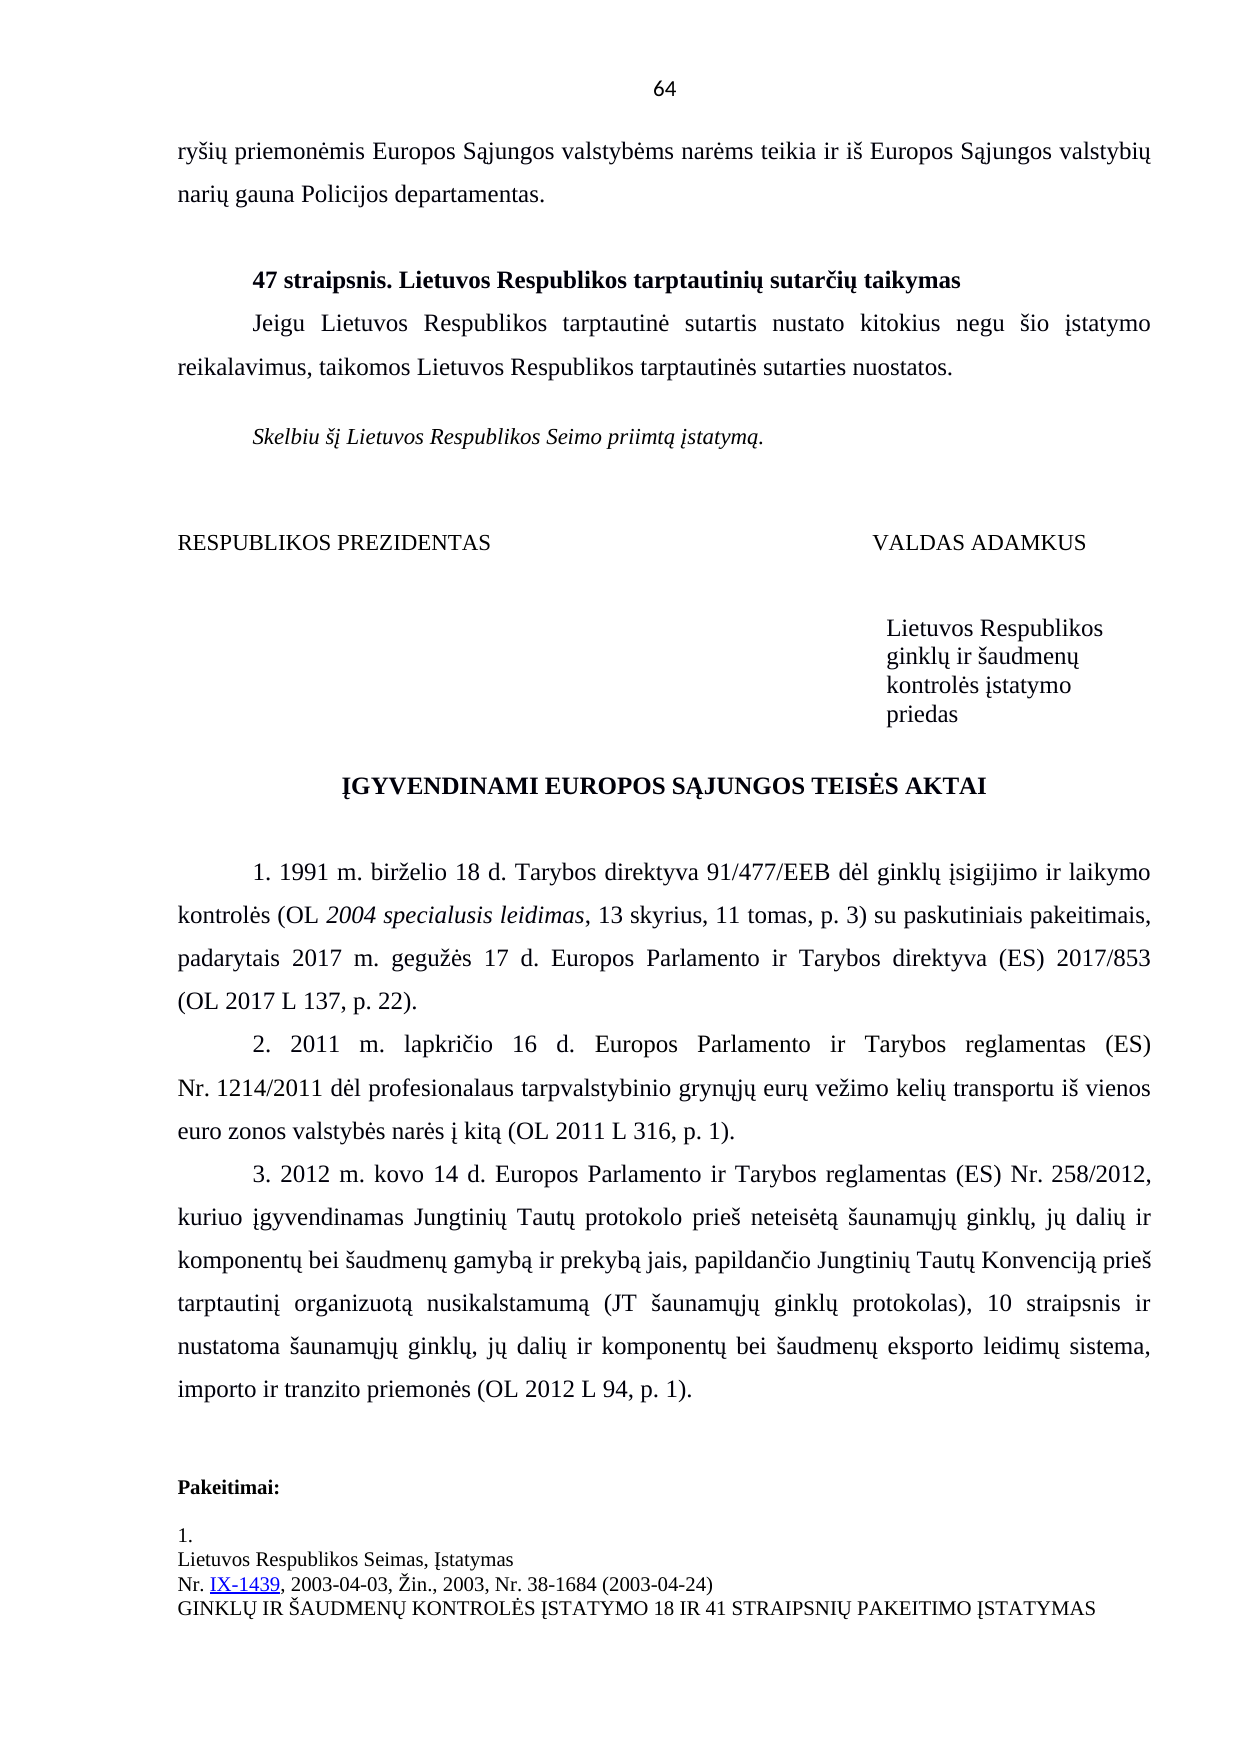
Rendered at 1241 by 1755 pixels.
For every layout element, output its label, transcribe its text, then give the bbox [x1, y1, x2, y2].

text priedas [177, 699, 1152, 728]
text ryšių priemonėmis Europos Sąjungos valstybėms narėms teikia ir iš Europos Sąjungos valstybių narių gauna Policijos departamentas. [177, 136, 1152, 208]
text Jeigu Lietuvos Respublikos tarptautinė sutartis nustato kitokius negu šio įstatymo reikalavimus, taikomos Lietuvos Respublikos tarptautinės sutarties nuostatos. [177, 308, 1152, 380]
text Pakeitimai: [177, 1475, 1152, 1499]
text ginklų ir šaudmenų [177, 641, 1152, 670]
text RESPUBLIKOS PREZIDENTAS VALDAS ADAMKUS [177, 529, 1152, 555]
text Nr. IX-1439, 2003-04-03, Žin., 2003, Nr. 38-1684 (2003-04-24) [177, 1571, 1152, 1596]
text kontrolės įstatymo [177, 670, 1152, 699]
text Lietuvos Respublikos Seimas, Įstatymas [177, 1547, 1152, 1571]
text Lietuvos Respublikos [177, 613, 1152, 641]
text ĮGYVENDINAMI EUROPOS SĄJUNGOS TEISĖS AKTAI [177, 771, 1152, 799]
text 1. [177, 1523, 1152, 1547]
text 47 straipsnis. Lietuvos Respublikos tarptautinių sutarčių taikymas [177, 265, 1152, 294]
text 2. 2011 m. lapkričio 16 d. Europos Parlamento ir Tarybos reglamentas (ES) Nr. 1214/2011 dėl profesionalaus tarpvalstybinio grynųjų eurų vežimo kelių transportu iš vienos euro zonos valstybės narės į kitą (OL 2011 L 316, p. 1). [177, 1029, 1152, 1144]
text GINKLŲ IR ŠAUDMENŲ KONTROLĖS ĮSTATYMO 18 IR 41 STRAIPSNIŲ PAKEITIMO ĮSTATYMAS [177, 1596, 1152, 1619]
text 1. 1991 m. birželio 18 d. Tarybos direktyva 91/477/EEB dėl ginklų įsigijimo ir laikymo kontrolės (OL 2004 specialusis leidimas, 13 skyrius, 11 tomas, p. 3) su paskutiniais pakeitimais, padarytais 2017 m. gegužės 17 d. Europos Parlamento ir Tarybos direktyva (ES) 2017/853 (OL 2017 L 137, p. 22). [177, 857, 1152, 1015]
text Skelbiu šį Lietuvos Respublikos Seimo priimtą įstatymą. [177, 423, 1152, 450]
text 3. 2012 m. kovo 14 d. Europos Parlamento ir Tarybos reglamentas (ES) Nr. 258/2012, kuriuo įgyvendinamas Jungtinių Tautų protokolo prieš neteisėtą šaunamųjų ginklų, jų dalių ir komponentų bei šaudmenų gamybą ir prekybą jais, papildančio Jungtinių Tautų Konvenciją prieš tarptautinį organizuotą nusikalstamumą (JT šaunamųjų ginklų protokolas), 10 straipsnis ir nustatoma šaunamųjų ginklų, jų dalių ir komponentų bei šaudmenų eksporto leidimų sistema, importo ir tranzito priemonės (OL 2012 L 94, p. 1). [177, 1159, 1152, 1403]
